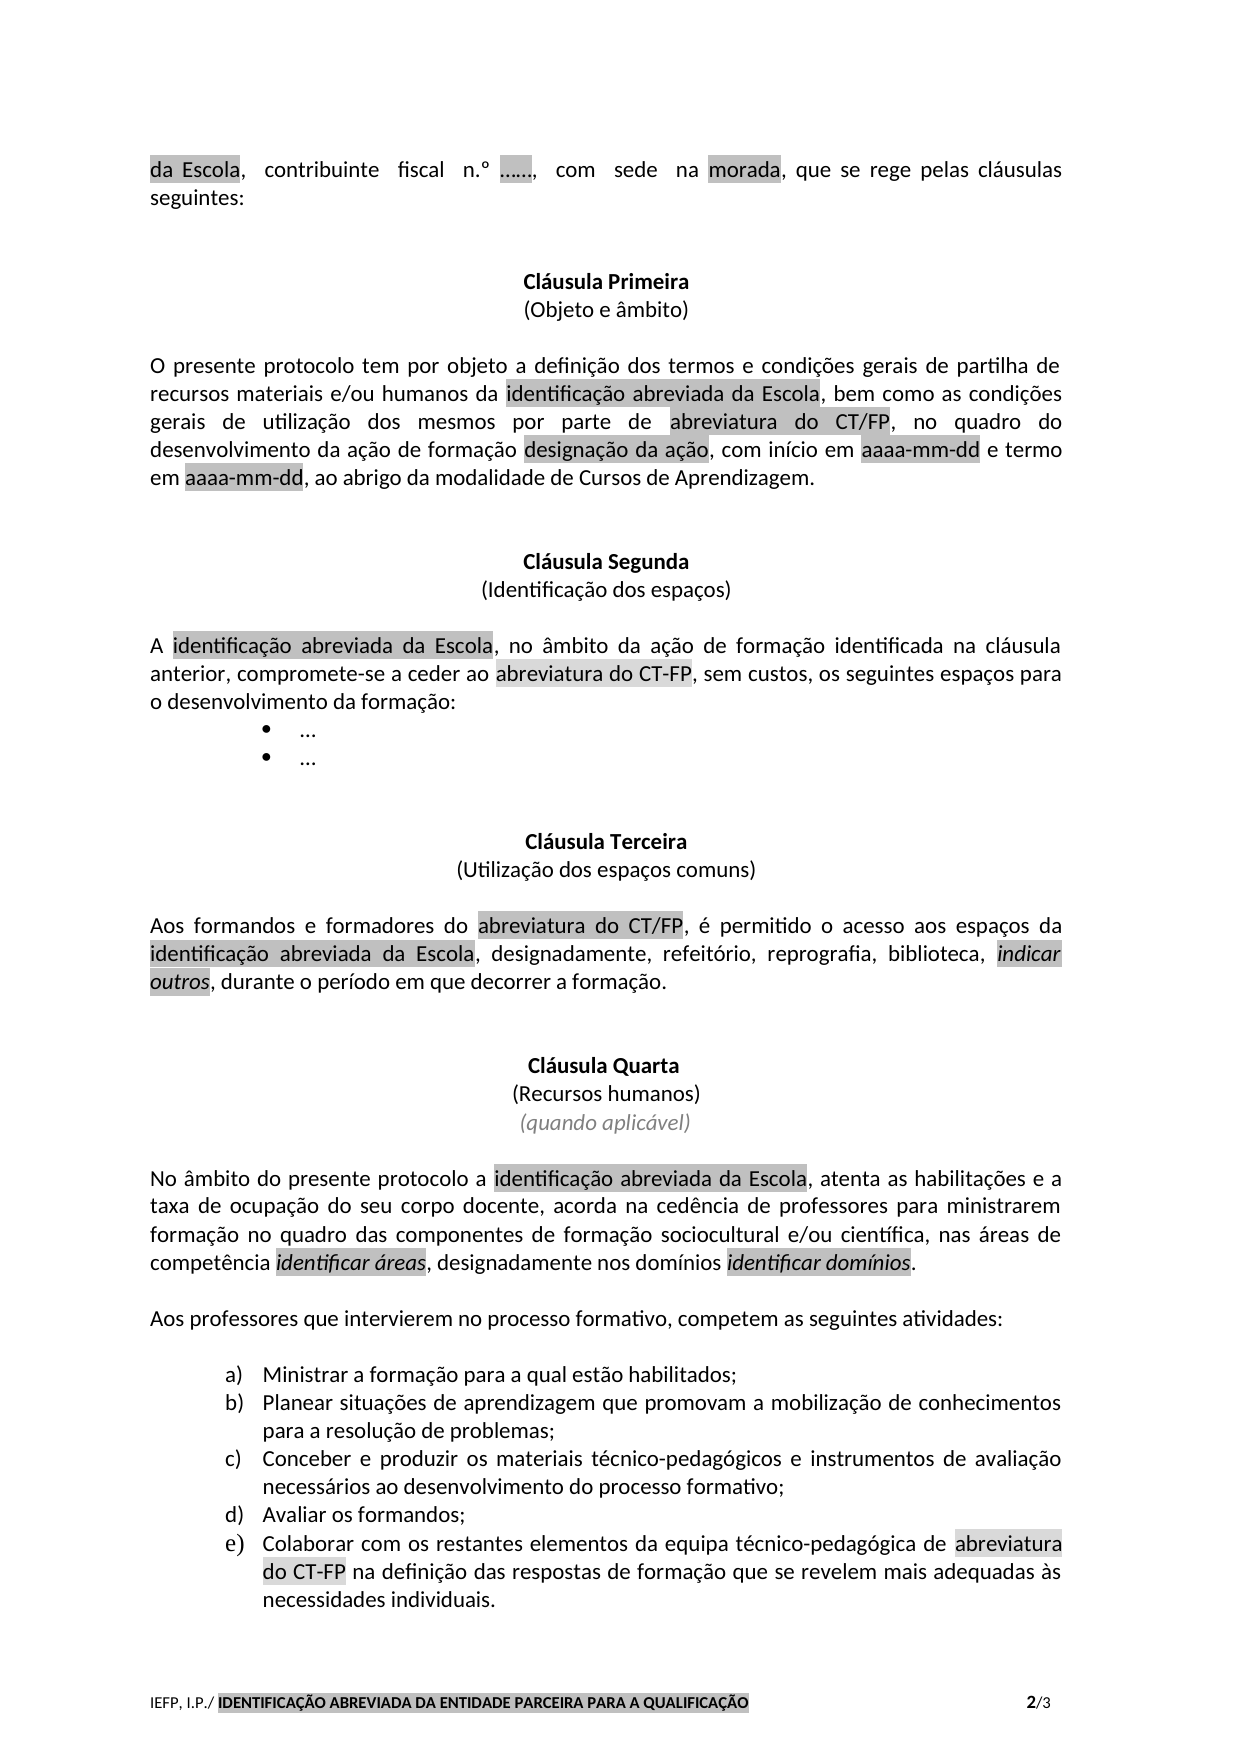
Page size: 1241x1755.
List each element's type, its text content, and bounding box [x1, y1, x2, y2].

text (Utilização dos espaços comuns) [150, 855, 1062, 883]
text No âmbito do presente protocolo a identificação abreviada da Escola, atenta as habilitações e a taxa de ocupação do seu corpo docente, acorda na cedência de professores para ministrarem formação no quadro das componentes de formação sociocultural e/ou científica, nas áreas de competência identificar áreas, designadamente nos domínios identificar domínios. [150, 1164, 1062, 1276]
list Colaborar com os restantes elementos da equipa técnico-pedagógica de abreviatura do CT-FP na definição das respostas de formação que se revelem mais adequadas às necessidades individuais. [225, 1528, 1062, 1613]
list … [262, 715, 1062, 743]
text O presente protocolo tem por objeto a definição dos termos e condições gerais de partilha de recursos materiais e/ou humanos da identificação abreviada da Escola, bem como as condições gerais de utilização dos mesmos por parte de abreviatura do CT/FP, no quadro do desenvolvimento da ação de formação designação da ação, com início em aaaa-mm-dd e termo em aaaa-mm-dd, ao abrigo da modalidade de Cursos de Aprendizagem. [150, 351, 1062, 491]
text Cláusula Quarta [150, 1052, 1062, 1079]
list … [262, 743, 1062, 771]
text (quando aplicável) [150, 1108, 1062, 1136]
text A identificação abreviada da Escola, no âmbito da ação de formação identificada na cláusula anterior, compromete-se a ceder ao abreviatura do CT-FP, sem custos, os seguintes espaços para o desenvolvimento da formação: [150, 631, 1062, 715]
text (Recursos humanos) [150, 1079, 1062, 1108]
text Aos professores que intervierem no processo formativo, competem as seguintes atividades: [150, 1304, 1062, 1332]
list Ministrar a formação para a qual estão habilitados; [225, 1360, 1062, 1388]
text Cláusula Terceira [150, 827, 1062, 855]
text Cláusula Segunda [150, 547, 1062, 575]
list Conceber e produzir os materiais técnico-pedagógicos e instrumentos de avaliação necessários ao desenvolvimento do processo formativo; [225, 1444, 1062, 1500]
text Aos formandos e formadores do abreviatura do CT/FP, é permitido o acesso aos espaços da identificação abreviada da Escola, designadamente, refeitório, reprografia, biblioteca, indicar outros, durante o período em que decorrer a formação. [150, 911, 1062, 996]
list Planear situações de aprendizagem que promovam a mobilização de conhecimentos para a resolução de problemas; [225, 1388, 1062, 1444]
text da Escola, contribuinte fiscal n.º ……, com sede na morada, que se rege pelas cláusulas seguintes: [150, 155, 1062, 211]
text Cláusula Primeira [150, 267, 1062, 295]
list Avaliar os formandos; [225, 1500, 1062, 1528]
text (Identificação dos espaços) [150, 575, 1062, 603]
text (Objeto e âmbito) [150, 295, 1062, 323]
